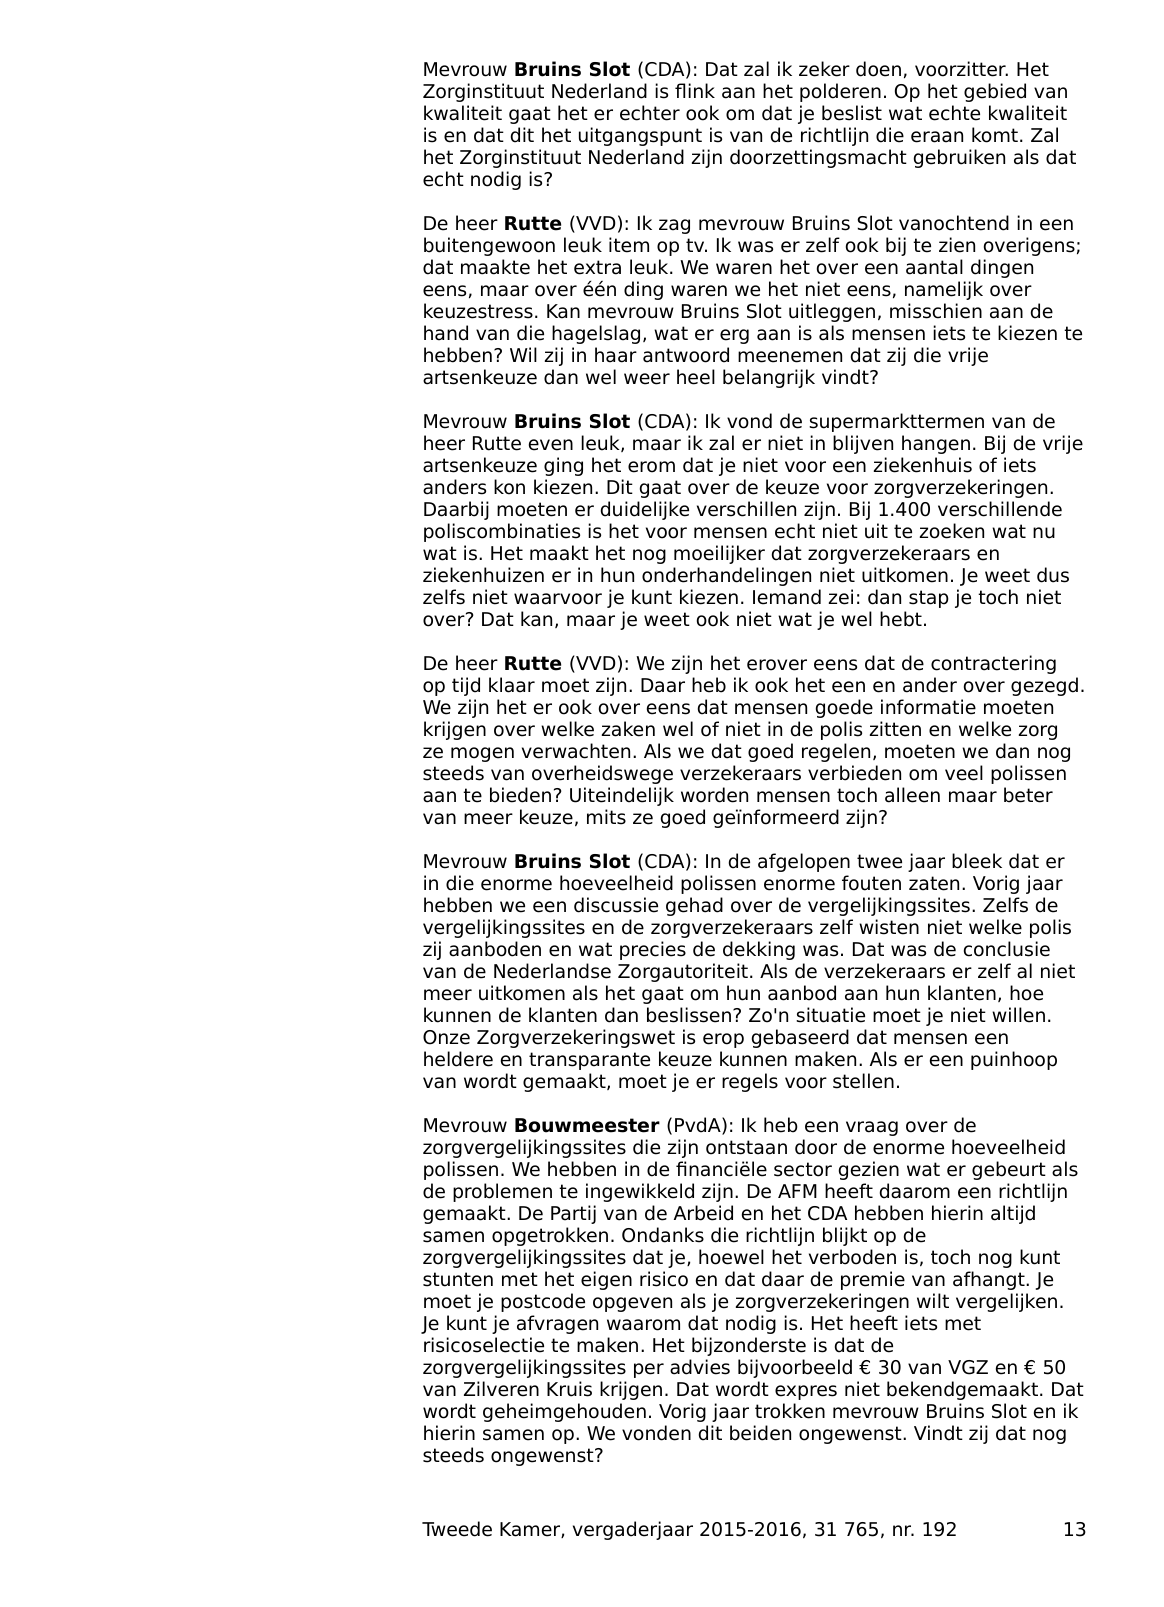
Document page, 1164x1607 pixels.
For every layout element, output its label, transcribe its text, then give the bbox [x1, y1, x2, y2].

text Mevrouw Bouwmeester (PvdA): Ik heb een vraag over de zorgvergelijkingssites die zijn ontstaan door de enorme hoeveelheid polissen. We hebben in de financiële sector gezien wat er gebeurt als de problemen te ingewikkeld zijn. De AFM heeft daarom een richtlijn gemaakt. De Partij van de Arbeid en het CDA hebben hierin altijd samen opgetrokken. Ondanks die richtlijn blijkt op de zorgvergelijkingssites dat je, hoewel het verboden is, toch nog kunt stunten met het eigen risico en dat daar de premie van afhangt. Je moet je postcode opgeven als je zorgverzekeringen wilt vergelijken. Je kunt je afvragen waarom dat nodig is. Het heeft iets met risicoselectie te maken. Het bijzonderste is dat de zorgvergelijkingssites per advies bijvoorbeeld € 30 van VGZ en € 50 van Zilveren Kruis krijgen. Dat wordt expres niet bekendgemaakt. Dat wordt geheimgehouden. Vorig jaar trokken mevrouw Bruins Slot en ik hierin samen op. We vonden dit beiden ongewenst. Vindt zij dat nog steeds ongewenst? [422, 1115, 1087, 1467]
text Mevrouw Bruins Slot (CDA): In de afgelopen twee jaar bleek dat er in die enorme hoeveelheid polissen enorme fouten zaten. Vorig jaar hebben we een discussie gehad over de vergelijkingssites. Zelfs de vergelijkingssites en de zorgverzekeraars zelf wisten niet welke polis zij aanboden en wat precies de dekking was. Dat was de conclusie van de Nederlandse Zorgautoriteit. Als de verzekeraars er zelf al niet meer uitkomen als het gaat om hun aanbod aan hun klanten, hoe kunnen de klanten dan beslissen? Zo'n situatie moet je niet willen. Onze Zorgverzekeringswet is erop gebaseerd dat mensen een heldere en transparante keuze kunnen maken. Als er een puinhoop van wordt gemaakt, moet je er regels voor stellen. [422, 851, 1087, 1093]
text Mevrouw Bruins Slot (CDA): Dat zal ik zeker doen, voorzitter. Het Zorginstituut Nederland is flink aan het polderen. Op het gebied van kwaliteit gaat het er echter ook om dat je beslist wat echte kwaliteit is en dat dit het uitgangspunt is van de richtlijn die eraan komt. Zal het Zorginstituut Nederland zijn doorzettingsmacht gebruiken als dat echt nodig is? [422, 59, 1087, 191]
text Mevrouw Bruins Slot (CDA): Ik vond de supermarkttermen van de heer Rutte even leuk, maar ik zal er niet in blijven hangen. Bij de vrije artsenkeuze ging het erom dat je niet voor een ziekenhuis of iets anders kon kiezen. Dit gaat over de keuze voor zorgverzekeringen. Daarbij moeten er duidelijke verschillen zijn. Bij 1.400 verschillende poliscombinaties is het voor mensen echt niet uit te zoeken wat nu wat is. Het maakt het nog moeilijker dat zorgverzekeraars en ziekenhuizen er in hun onderhandelingen niet uitkomen. Je weet dus zelfs niet waarvoor je kunt kiezen. Iemand zei: dan stap je toch niet over? Dat kan, maar je weet ook niet wat je wel hebt. [422, 411, 1087, 631]
text De heer Rutte (VVD): We zijn het erover eens dat de contractering op tijd klaar moet zijn. Daar heb ik ook het een en ander over gezegd. We zijn het er ook over eens dat mensen goede informatie moeten krijgen over welke zaken wel of niet in de polis zitten en welke zorg ze mogen verwachten. Als we dat goed regelen, moeten we dan nog steeds van overheidswege verzekeraars verbieden om veel polissen aan te bieden? Uiteindelijk worden mensen toch alleen maar beter van meer keuze, mits ze goed geïnformeerd zijn? [422, 653, 1087, 829]
text De heer Rutte (VVD): Ik zag mevrouw Bruins Slot vanochtend in een buitengewoon leuk item op tv. Ik was er zelf ook bij te zien overigens; dat maakte het extra leuk. We waren het over een aantal dingen eens, maar over één ding waren we het niet eens, namelijk over keuzestress. Kan mevrouw Bruins Slot uitleggen, misschien aan de hand van die hagelslag, wat er erg aan is als mensen iets te kiezen te hebben? Wil zij in haar antwoord meenemen dat zij die vrije artsenkeuze dan wel weer heel belangrijk vindt? [422, 213, 1087, 389]
